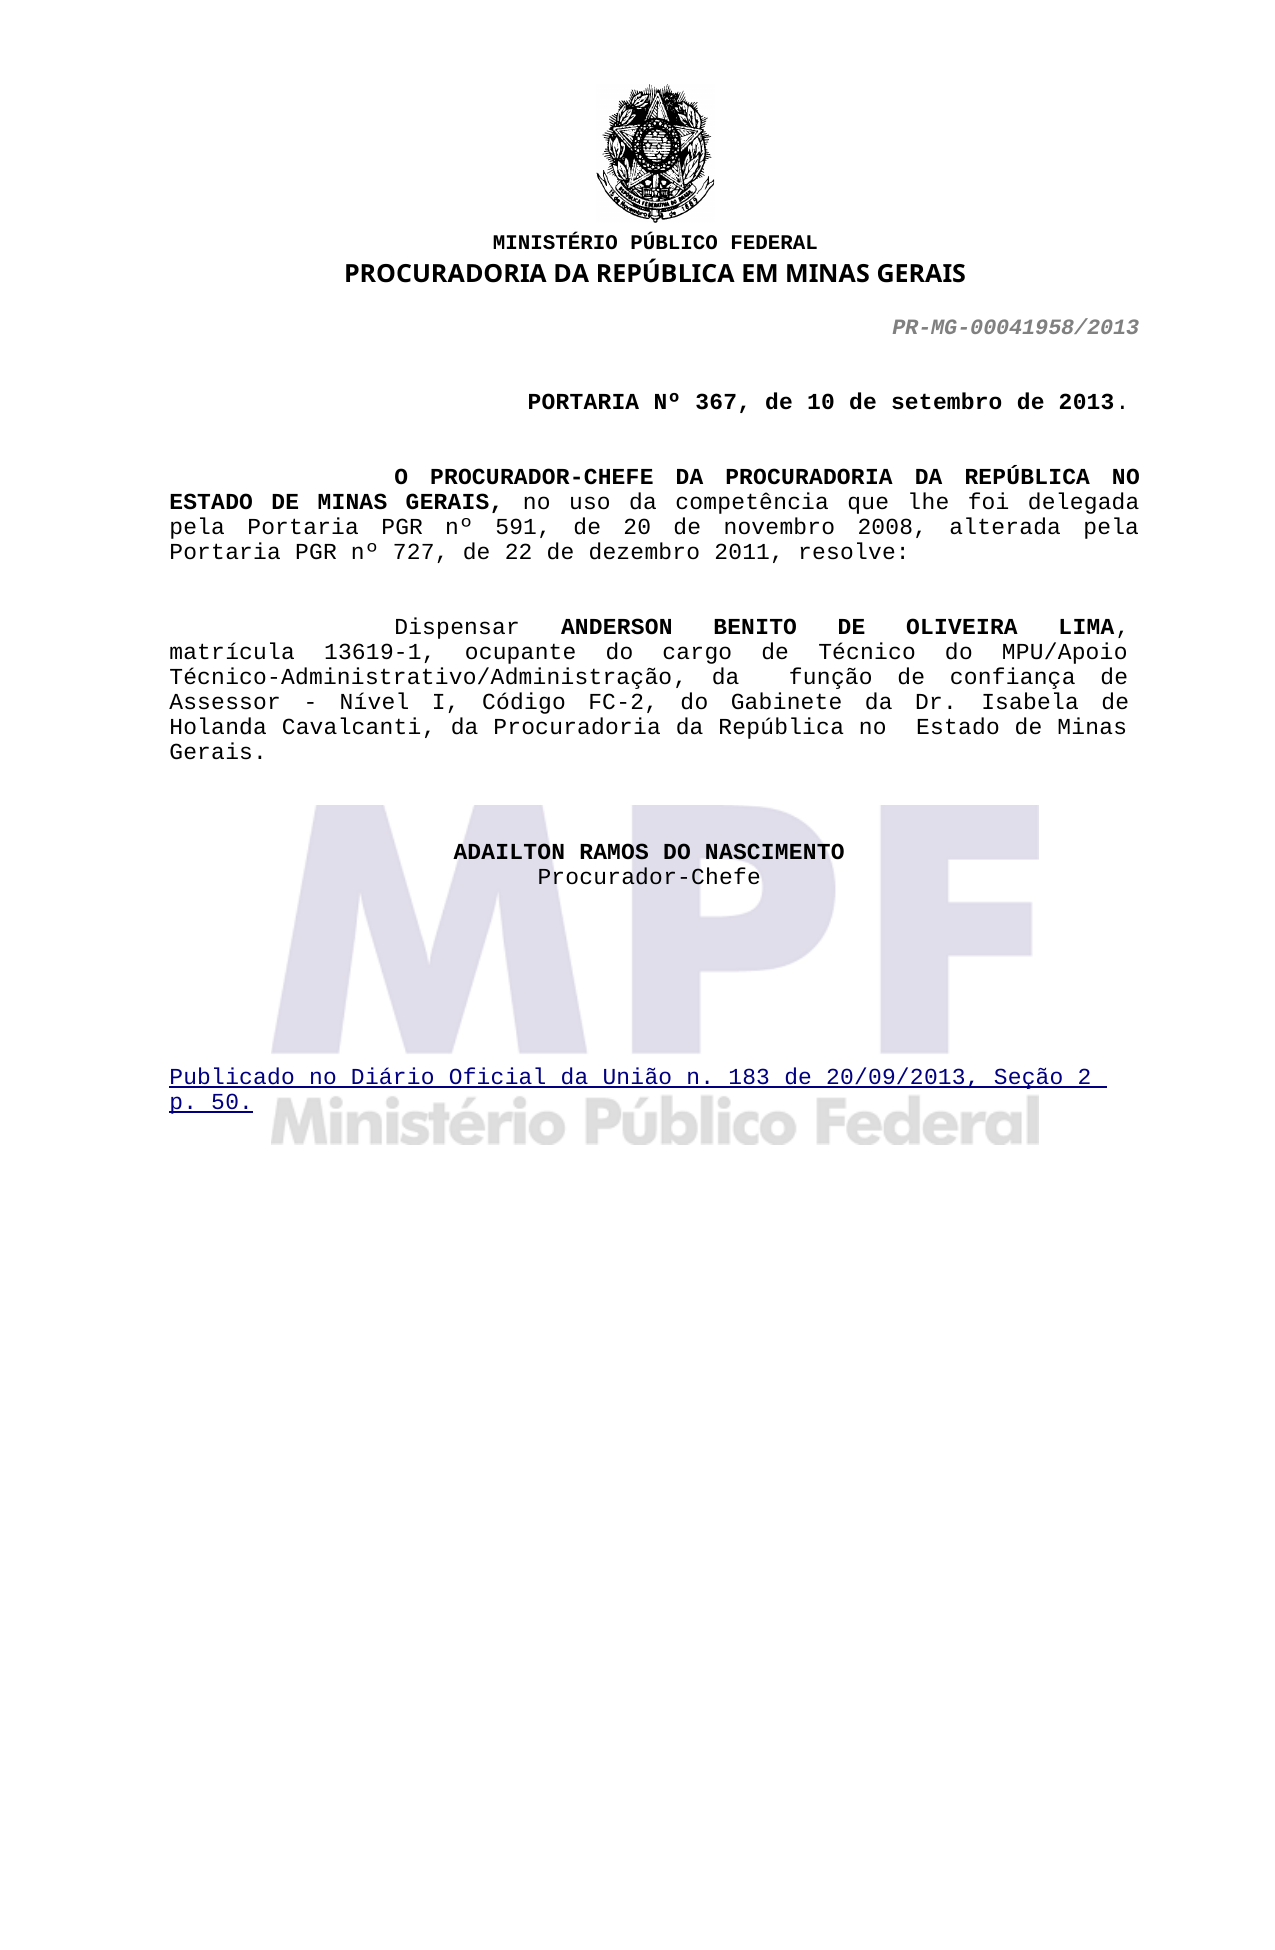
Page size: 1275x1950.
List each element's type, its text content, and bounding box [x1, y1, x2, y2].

text O PROCURADOR-CHEFE DA PROCURADORIA DA REPÚBLICA NO ESTADO DE MINAS GERAIS, no uso da competência que lhe foi delegada pela Portaria PGR nº 591, de 20 de novembro 2008, alterada pela Portaria PGR nº 727, de 22 de dezembro 2011, resolve: [169, 464, 1141, 564]
text Publicado no Diário Oficial da União n. 183 de 20/09/2013, Seção 2 p. 50. [169, 1064, 1129, 1114]
picture [271, 1114, 1039, 1145]
text Dispensar ANDERSON BENITO DE OLIVEIRA LIMA, matrícula 13619-1, ocupante do cargo de Técnico do MPU/Apoio Técnico-Administrativo/Administração, da função de confiança de Assessor - Nível I, Código FC-2, do Gabinete da Dr. Isabela de Holanda Cavalcanti, da Procuradoria da República no Estado de Minas Gerais. [169, 614, 1129, 764]
text PORTARIA Nº 367, de 10 de setembro de 2013. [169, 389, 1129, 414]
text PR-MG-00041958/2013 [544, 314, 1141, 339]
picture [271, 889, 1039, 1064]
text Procurador-Chefe [169, 864, 1129, 889]
text ADAILTON RAMOS DO NASCIMENTO [169, 839, 1129, 864]
picture [271, 805, 1039, 839]
picture [596, 84, 715, 223]
